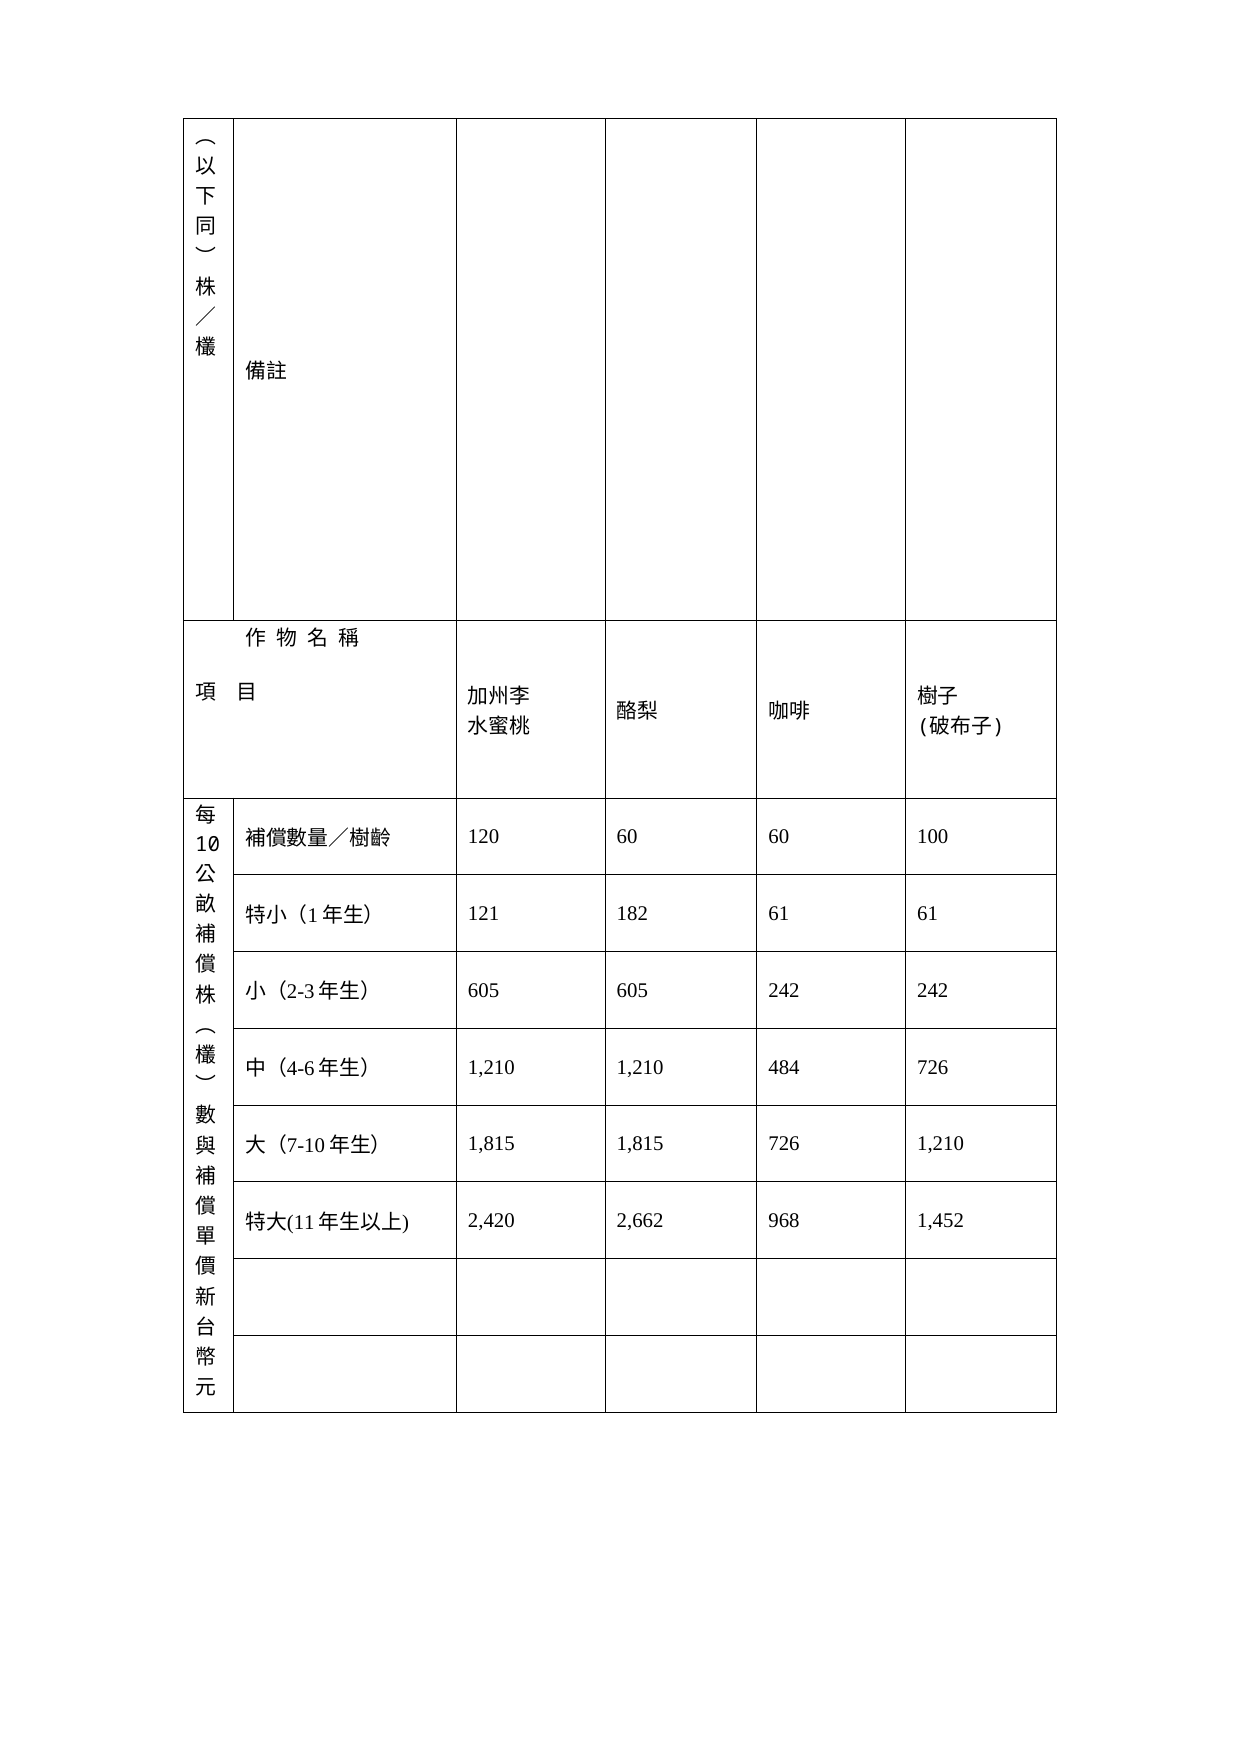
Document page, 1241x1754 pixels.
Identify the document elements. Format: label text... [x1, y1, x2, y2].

table_cell [757, 1336, 905, 1412]
table_cell 大（7-10年生） [234, 1106, 456, 1181]
table_cell [234, 1336, 456, 1412]
table_cell [906, 119, 1056, 620]
table_cell [606, 1336, 756, 1412]
table_cell 酪梨 [606, 621, 756, 797]
table_cell [757, 1259, 905, 1335]
table_cell 60 [757, 799, 905, 874]
table_cell 968 [757, 1182, 905, 1258]
table_cell 61 [757, 875, 905, 951]
table_cell 1,815 [457, 1106, 605, 1181]
table_cell 61 [906, 875, 1056, 951]
table_cell 60 [606, 799, 756, 874]
table_cell 484 [757, 1029, 905, 1104]
table_cell [906, 1259, 1056, 1335]
table_cell 加州李 水蜜桃 [457, 621, 605, 797]
table_cell [906, 1336, 1056, 1412]
table_cell [457, 119, 605, 620]
table_cell [457, 1259, 605, 1335]
table_cell 2,662 [606, 1182, 756, 1258]
table_cell 1,452 [906, 1182, 1056, 1258]
table_cell 605 [606, 952, 756, 1028]
table_cell 2,420 [457, 1182, 605, 1258]
table_cell ︵以下同︶株／欉 [184, 119, 233, 620]
table_cell 1,210 [457, 1029, 605, 1104]
table_cell 樹子 (破布子) [906, 621, 1056, 797]
table_cell [234, 1259, 456, 1335]
table_cell 作 物 名 稱 項 目 [184, 621, 456, 797]
table_cell [457, 1336, 605, 1412]
table_cell 242 [757, 952, 905, 1028]
table_cell 182 [606, 875, 756, 951]
table_cell 121 [457, 875, 605, 951]
table_cell 中（4-6年生） [234, 1029, 456, 1104]
table_cell 咖啡 [757, 621, 905, 797]
table_cell [606, 1259, 756, 1335]
table_cell 1,815 [606, 1106, 756, 1181]
table_cell 100 [906, 799, 1056, 874]
table_cell [757, 119, 905, 620]
table_cell [606, 119, 756, 620]
table_cell 1,210 [606, 1029, 756, 1104]
table_cell 小（2-3年生） [234, 952, 456, 1028]
table_cell 242 [906, 952, 1056, 1028]
table_cell 補償數量／樹齡 [234, 799, 456, 874]
table_cell 726 [906, 1029, 1056, 1104]
table_cell 特小（1年生） [234, 875, 456, 951]
table_cell 特大(11年生以上) [234, 1182, 456, 1258]
table_cell 726 [757, 1106, 905, 1181]
table_cell 1,210 [906, 1106, 1056, 1181]
table_cell 備註 [234, 119, 456, 620]
table_cell 每10公畝補償株︵欉︶數與補償單價 新台幣 元 [184, 799, 233, 1412]
table_cell 605 [457, 952, 605, 1028]
table_cell 120 [457, 799, 605, 874]
